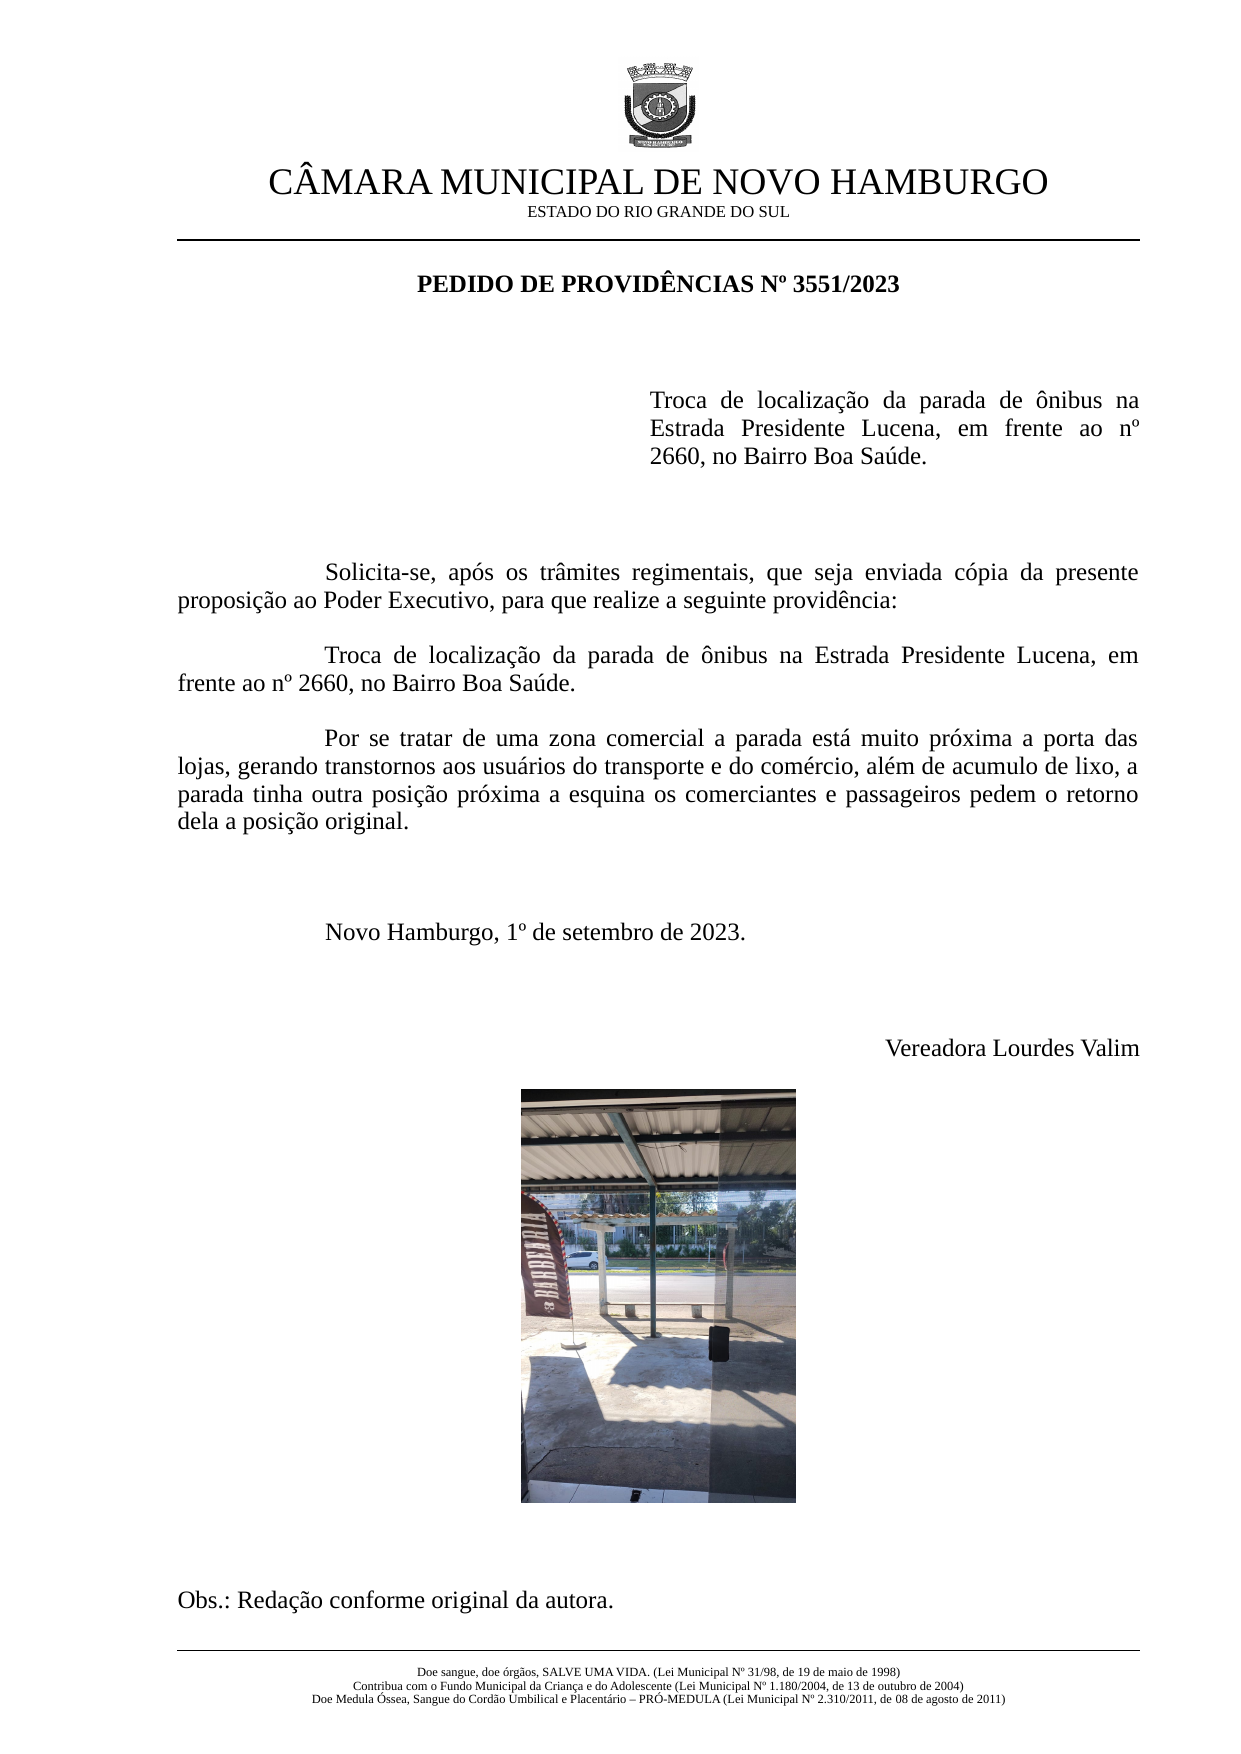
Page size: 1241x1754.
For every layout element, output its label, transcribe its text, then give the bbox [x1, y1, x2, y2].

list Troca de localização da parada de ônibus na Estrada Presidente Lucena, em frente ao nº 2660, no Bairro Boa Saúde. [177, 641, 1140, 697]
text Obs.: Redação conforme original da autora. [177, 1586, 1140, 1613]
text Solicita-se, após os trâmites regimentais, que seja enviada cópia da presente proposição ao Poder Executivo, para que realize a seguinte providência: [177, 558, 1140, 613]
text Novo Hamburgo, 1º de setembro de 2023. [177, 918, 1140, 946]
text PEDIDO DE PROVIDÊNCIAS Nº 3551/2023 [177, 270, 1140, 298]
text Vereadora Lourdes Valim [177, 1034, 1140, 1062]
picture [521, 1089, 796, 1503]
list Troca de localização da parada de ônibus na Estrada Presidente Lucena, em frente ao nº 2660, no Bairro Boa Saúde. [649, 386, 1140, 469]
list Por se tratar de uma zona comercial a parada está muito próxima a porta das lojas, gerando transtornos aos usuários do transporte e do comércio, além de acumulo de lixo, a parada tinha outra posição próxima a esquina os comerciantes e passageiros pedem o retorno dela a posição original. [177, 724, 1140, 835]
